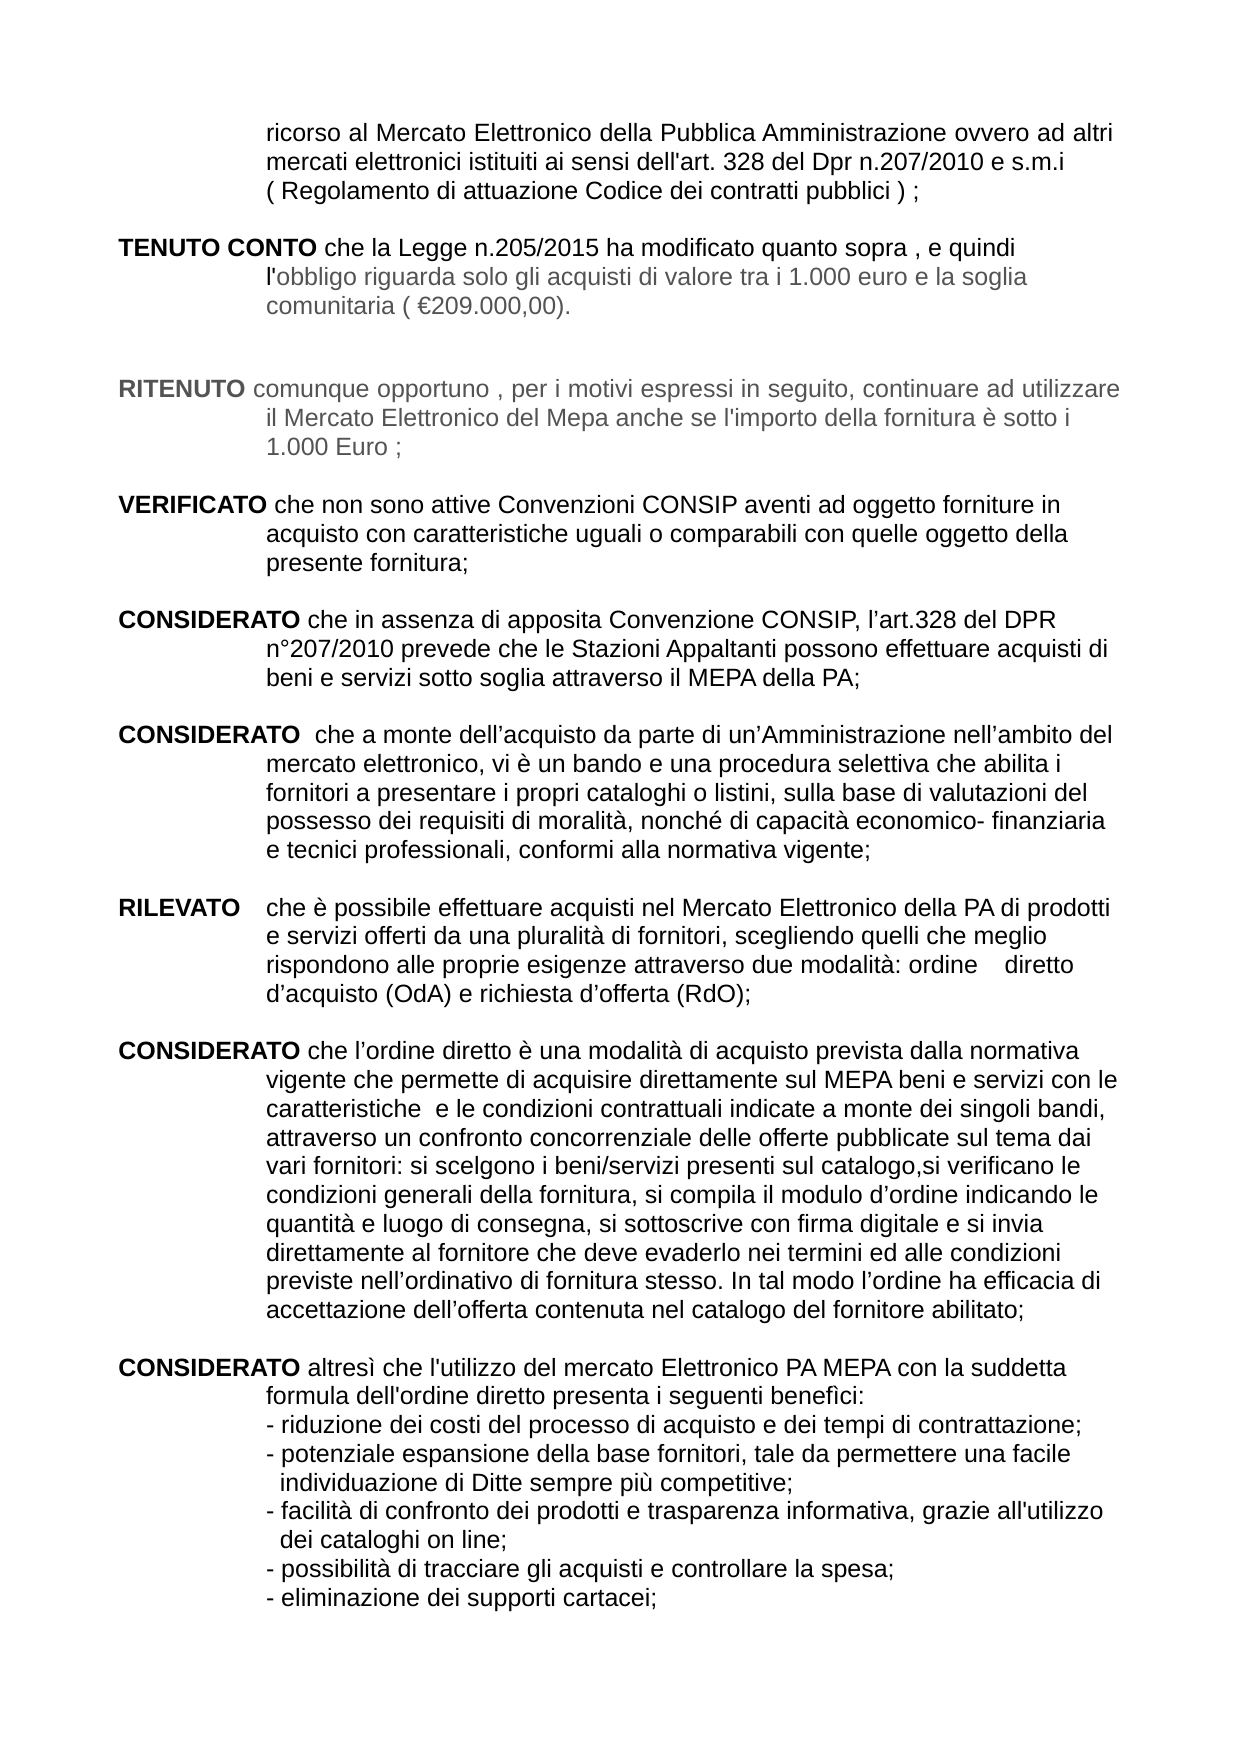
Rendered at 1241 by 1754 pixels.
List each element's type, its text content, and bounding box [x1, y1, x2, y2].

text CONSIDERATO che a monte dell’acquisto da parte di un’Amministrazione nell’ambito del [118, 720, 1122, 749]
text ricorso al Mercato Elettronico della Pubblica Amministrazione ovvero ad altri mercati elettronici istituiti ai sensi dell'art. 328 del Dpr n.207/2010 e s.m.i ( Regolamento di attuazione Codice dei contratti pubblici ) ; [118, 118, 1122, 204]
text mercato elettronico, vi è un bando e una procedura selettiva che abilita i [118, 749, 1122, 778]
text - possibilità di tracciare gli acquisti e controllare la spesa; [118, 1554, 1122, 1583]
text fornitori a presentare i propri cataloghi o listini, sulla base di valutazioni del [118, 778, 1122, 806]
text - potenziale espansione della base fornitori, tale da permettere una facile [118, 1439, 1122, 1468]
text acquisto con caratteristiche uguali o comparabili con quelle oggetto della [118, 519, 1122, 548]
text - eliminazione dei supporti cartacei; [118, 1583, 1122, 1611]
text RILEVATO che è possibile effettuare acquisti nel Mercato Elettronico della PA di prodotti e servizi offerti da una pluralità di fornitori, scegliendo quelli che meglio rispondono alle proprie esigenze attraverso due modalità: ordine diretto d’acquisto (OdA) e richiesta d’offerta (RdO); [118, 893, 1122, 1008]
text TENUTO CONTO che la Legge n.205/2015 ha modificato quanto sopra , e quindi l'obbligo riguarda solo gli acquisti di valore tra i 1.000 euro e la soglia comunitaria ( €209.000,00). [118, 233, 1122, 319]
text presente fornitura; [118, 548, 1122, 576]
text n°207/2010 prevede che le Stazioni Appaltanti possono effettuare acquisti di [118, 634, 1122, 663]
text CONSIDERATO che in assenza di apposita Convenzione CONSIP, l’art.328 del DPR [118, 605, 1122, 634]
text CONSIDERATO che l’ordine diretto è una modalità di acquisto prevista dalla normativa vigente che permette di acquisire direttamente sul MEPA beni e servizi con le caratteristiche e le condizioni contrattuali indicate a monte dei singoli bandi, attraverso un confronto concorrenziale delle offerte pubblicate sul tema dai vari fornitori: si scelgono i beni/servizi presenti sul catalogo,si verificano le condizioni generali della fornitura, si compila il modulo d’ordine indicando le quantità e luogo di consegna, si sottoscrive con firma digitale e si invia direttamente al fornitore che deve evaderlo nei termini ed alle condizioni previste nell’ordinativo di fornitura stesso. In tal modo l’ordine ha efficacia di accettazione dell’offerta contenuta nel catalogo del fornitore abilitato; [118, 1036, 1122, 1324]
text VERIFICATO che non sono attive Convenzioni CONSIP aventi ad oggetto forniture in [118, 490, 1122, 519]
text beni e servizi sotto soglia attraverso il MEPA della PA; [118, 663, 1122, 691]
text individuazione di Ditte sempre più competitive; [118, 1468, 1122, 1496]
text RITENUTO comunque opportuno , per i motivi espressi in seguito, continuare ad utilizzare il Mercato Elettronico del Mepa anche se l'importo della fornitura è sotto i 1.000 Euro ; [118, 374, 1122, 461]
text - facilità di confronto dei prodotti e trasparenza informativa, grazie all'utilizzo dei cataloghi on line; [118, 1496, 1122, 1554]
text possesso dei requisiti di moralità, nonché di capacità economico- finanziaria e tecnici professionali, conformi alla normativa vigente; [118, 806, 1122, 864]
text - riduzione dei costi del processo di acquisto e dei tempi di contrattazione; [118, 1410, 1122, 1439]
text CONSIDERATO altresì che l'utilizzo del mercato Elettronico PA MEPA con la suddetta formula dell'ordine diretto presenta i seguenti benefìci: [118, 1353, 1122, 1410]
